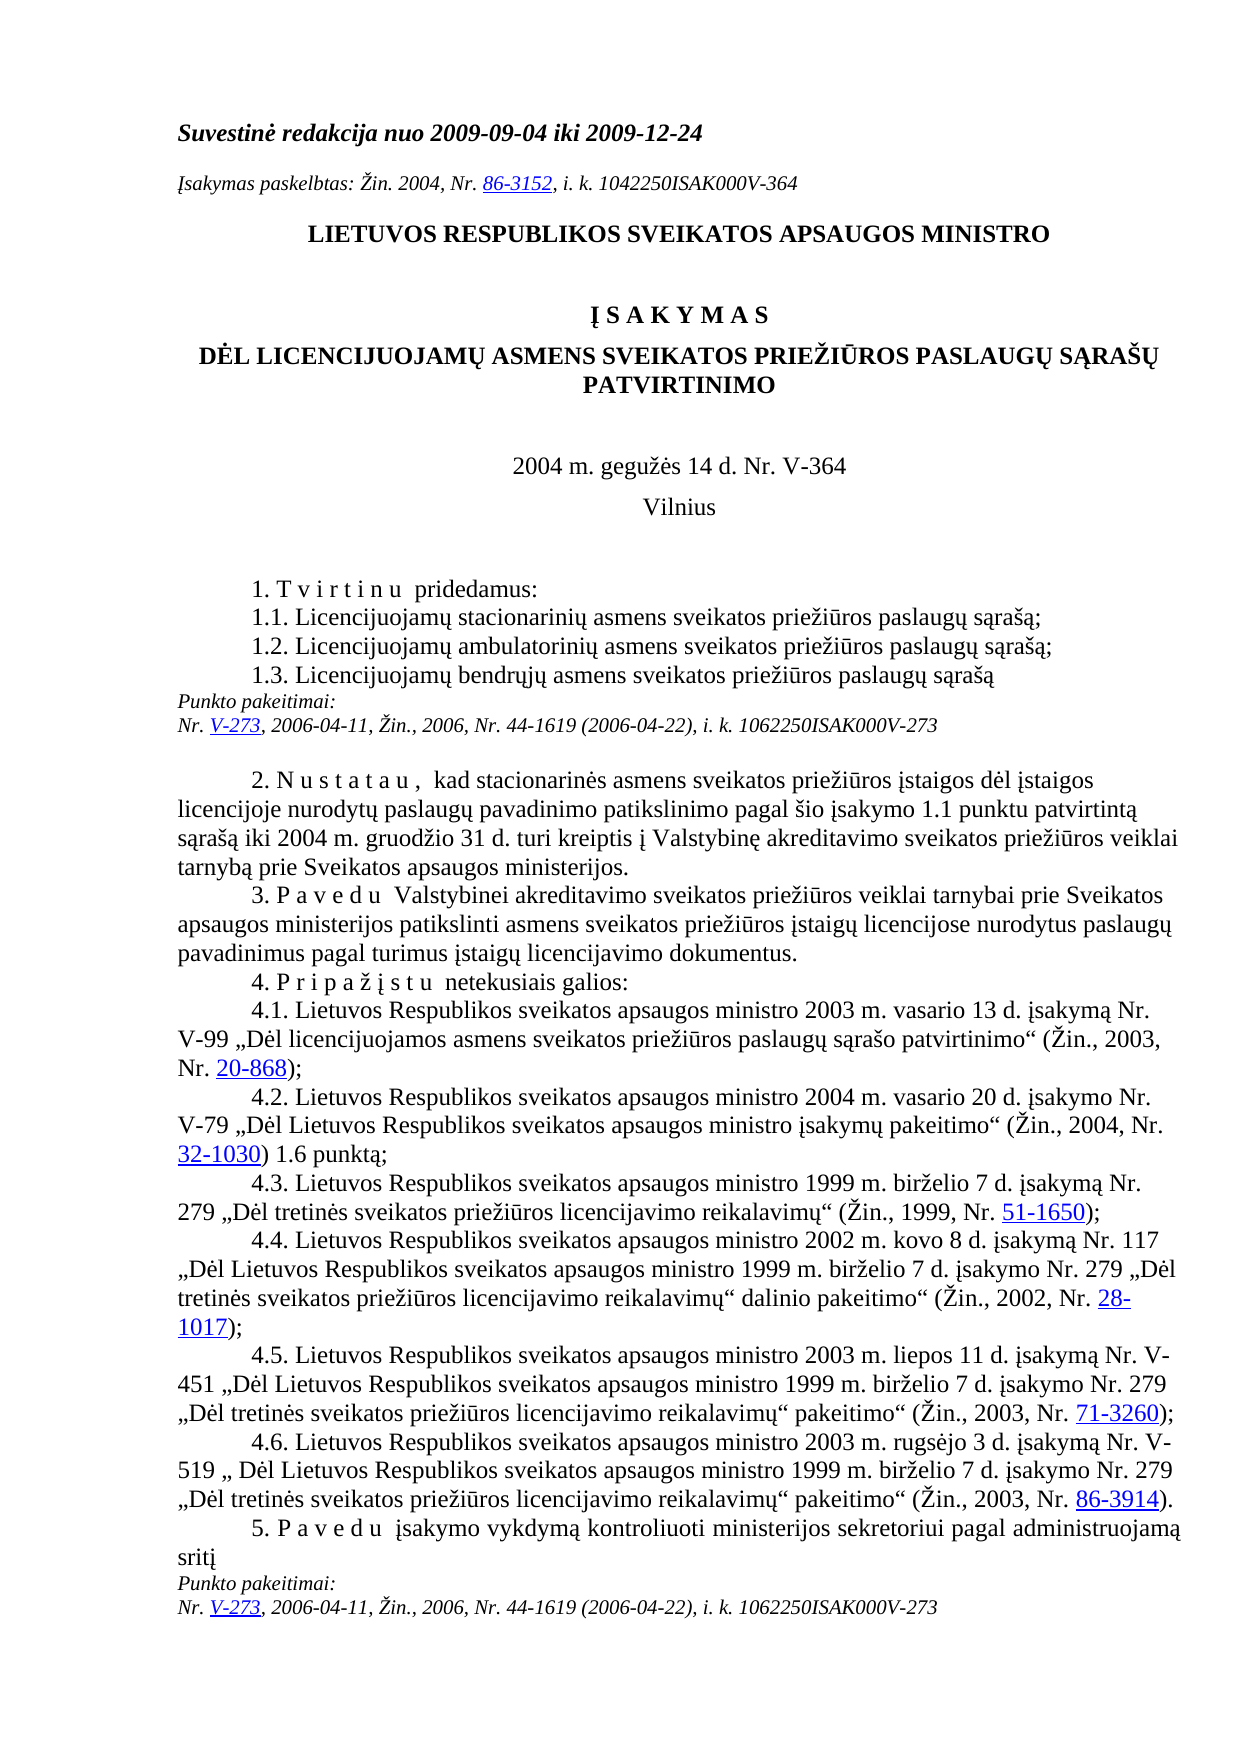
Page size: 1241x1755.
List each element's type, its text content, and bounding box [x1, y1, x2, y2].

text 4.1. Lietuvos Respublikos sveikatos apsaugos ministro 2003 m. vasario 13 d. įsakymą Nr. V-99 „Dėl licencijuojamos asmens sveikatos priežiūros paslaugų sąrašo patvirtinimo“ (Žin., 2003, Nr. 20-868); [177, 996, 1181, 1082]
text Nr. V-273, 2006-04-11, Žin., 2006, Nr. 44-1619 (2006-04-22), i. k. 1062250ISAK000V-273 [177, 1594, 1181, 1619]
text 4.3. Lietuvos Respublikos sveikatos apsaugos ministro 1999 m. birželio 7 d. įsakymą Nr. 279 „Dėl tretinės sveikatos priežiūros licencijavimo reikalavimų“ (Žin., 1999, Nr. 51-1650); [177, 1168, 1181, 1226]
text 2004 m. gegužės 14 d. Nr. V-364 [177, 451, 1181, 480]
text 3. Pavedu Valstybinei akreditavimo sveikatos priežiūros veiklai tarnybai prie Sveikatos apsaugos ministerijos patikslinti asmens sveikatos priežiūros įstaigų licencijose nurodytus paslaugų pavadinimus pagal turimus įstaigų licencijavimo dokumentus. [177, 881, 1181, 967]
text 1.3. Licencijuojamų bendrųjų asmens sveikatos priežiūros paslaugų sąrašą [177, 660, 1181, 689]
text 2. Nustatau, kad stacionarinės asmens sveikatos priežiūros įstaigos dėl įstaigos licencijoje nurodytų paslaugų pavadinimo patikslinimo pagal šio įsakymo 1.1 punktu patvirtintą sąrašą iki 2004 m. gruodžio 31 d. turi kreiptis į Valstybinę akreditavimo sveikatos priežiūros veiklai tarnybą prie Sveikatos apsaugos ministerijos. [177, 766, 1181, 881]
text 1.1. Licencijuojamų stacionarinių asmens sveikatos priežiūros paslaugų sąrašą; [177, 602, 1181, 631]
text LIETUVOS RESPUBLIKOS SVEIKATOS APSAUGOS MINISTRO [177, 219, 1181, 248]
text 1.2. Licencijuojamų ambulatorinių asmens sveikatos priežiūros paslaugų sąrašą; [177, 631, 1181, 660]
text Punkto pakeitimai: [177, 689, 1181, 713]
text 4.4. Lietuvos Respublikos sveikatos apsaugos ministro 2002 m. kovo 8 d. įsakymą Nr. 117 „Dėl Lietuvos Respublikos sveikatos apsaugos ministro 1999 m. birželio 7 d. įsakymo Nr. 279 „Dėl tretinės sveikatos priežiūros licencijavimo reikalavimų“ dalinio pakeitimo“ (Žin., 2002, Nr. 28-1017); [177, 1226, 1181, 1341]
text Suvestinė redakcija nuo 2009-09-04 iki 2009-12-24 [177, 118, 1181, 147]
text DĖL LICENCIJUOJAMŲ ASMENS SVEIKATOS PRIEŽIŪROS PASLAUGŲ SĄRAŠŲ PATVIRTINIMO [177, 341, 1181, 399]
text Vilnius [177, 492, 1181, 521]
text 1. Tvirtinu pridedamus: [177, 574, 1181, 602]
text Nr. V-273, 2006-04-11, Žin., 2006, Nr. 44-1619 (2006-04-22), i. k. 1062250ISAK000V-273 [177, 713, 1181, 737]
text 4.5. Lietuvos Respublikos sveikatos apsaugos ministro 2003 m. liepos 11 d. įsakymą Nr. V-451 „Dėl Lietuvos Respublikos sveikatos apsaugos ministro 1999 m. birželio 7 d. įsakymo Nr. 279 „Dėl tretinės sveikatos priežiūros licencijavimo reikalavimų“ pakeitimo“ (Žin., 2003, Nr. 71-3260); [177, 1341, 1181, 1427]
text Įsakymas paskelbtas: Žin. 2004, Nr. 86-3152, i. k. 1042250ISAK000V-364 [177, 171, 1181, 195]
text 4.2. Lietuvos Respublikos sveikatos apsaugos ministro 2004 m. vasario 20 d. įsakymo Nr. V-79 „Dėl Lietuvos Respublikos sveikatos apsaugos ministro įsakymų pakeitimo“ (Žin., 2004, Nr. 32-1030) 1.6 punktą; [177, 1082, 1181, 1168]
text Į S A K Y M A S [177, 301, 1181, 329]
text Punkto pakeitimai: [177, 1571, 1181, 1594]
text 5. Pavedu įsakymo vykdymą kontroliuoti ministerijos sekretoriui pagal administruojamą sritį [177, 1513, 1181, 1571]
text 4. Pripažįstu netekusiais galios: [177, 967, 1181, 996]
text 4.6. Lietuvos Respublikos sveikatos apsaugos ministro 2003 m. rugsėjo 3 d. įsakymą Nr. V-519 „ Dėl Lietuvos Respublikos sveikatos apsaugos ministro 1999 m. birželio 7 d. įsakymo Nr. 279 „Dėl tretinės sveikatos priežiūros licencijavimo reikalavimų“ pakeitimo“ (Žin., 2003, Nr. 86-3914). [177, 1427, 1181, 1513]
